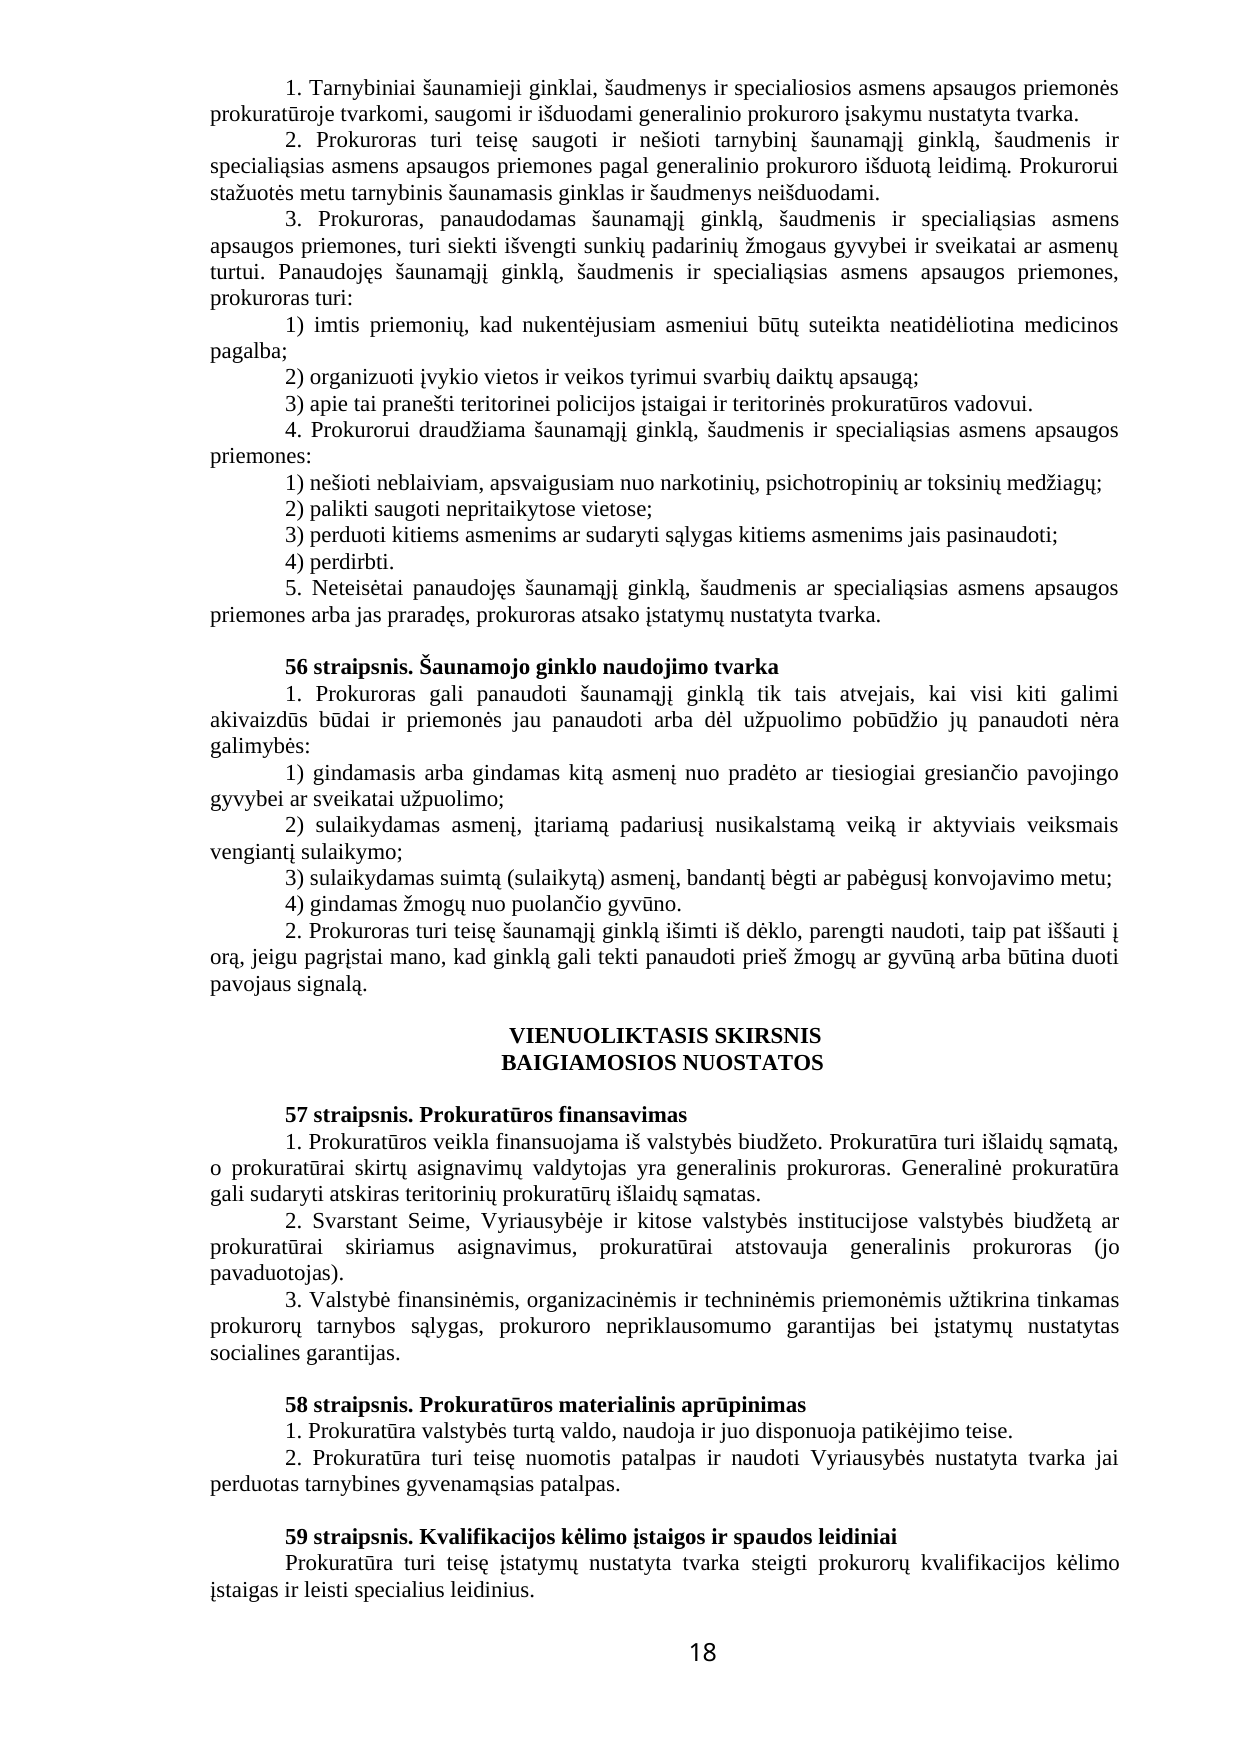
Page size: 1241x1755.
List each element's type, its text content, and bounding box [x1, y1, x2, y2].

text Prokuratūra turi teisę įstatymų nustatyta tvarka steigti prokurorų kvalifikacijos kėlimo įstaigas ir leisti specialius leidinius. [210, 1549, 1120, 1602]
text 2) palikti saugoti nepritaikytose vietose; [210, 495, 1120, 522]
text 1. Prokuroras gali panaudoti šaunamąjį ginklą tik tais atvejais, kai visi kiti galimi akivaizdūs būdai ir priemonės jau panaudoti arba dėl užpuolimo pobūdžio jų panaudoti nėra galimybės: [210, 680, 1120, 759]
text 1) gindamasis arba gindamas kitą asmenį nuo pradėto ar tiesiogiai gresiančio pavojingo gyvybei ar sveikatai užpuolimo; [210, 759, 1120, 811]
text 2. Svarstant Seime, Vyriausybėje ir kitose valstybės institucijose valstybės biudžetą ar prokuratūrai skiriamus asignavimus, prokuratūrai atstovauja generalinis prokuroras (jo pavaduotojas). [210, 1207, 1120, 1286]
text 3) perduoti kitiems asmenims ar sudaryti sąlygas kitiems asmenims jais pasinaudoti; [210, 522, 1120, 548]
subtitle Baigiamosios nuostatos [210, 1049, 1120, 1075]
text 2. Prokuratūra turi teisę nuomotis patalpas ir naudoti Vyriausybės nustatyta tvarka jai perduotas tarnybines gyvenamąsias patalpas. [210, 1444, 1120, 1497]
text 3) apie tai pranešti teritorinei policijos įstaigai ir teritorinės prokuratūros vadovui. [210, 390, 1120, 416]
text 2) organizuoti įvykio vietos ir veikos tyrimui svarbių daiktų apsaugą; [210, 363, 1120, 390]
text 2. Prokuroras turi teisę šaunamąjį ginklą išimti iš dėklo, parengti naudoti, taip pat iššauti į orą, jeigu pagrįstai mano, kad ginklą gali tekti panaudoti prieš žmogų ar gyvūną arba būtina duoti pavojaus signalą. [210, 917, 1120, 996]
text 2) sulaikydamas asmenį, įtariamą padariusį nusikalstamą veiką ir aktyviais veiksmais vengiantį sulaikymo; [210, 811, 1120, 864]
text 56 straipsnis. Šaunamojo ginklo naudojimo tvarka [210, 653, 1120, 680]
text 3. Valstybė finansinėmis, organizacinėmis ir techninėmis priemonėmis užtikrina tinkamas prokurorų tarnybos sąlygas, prokuroro nepriklausomumo garantijas bei įstatymų nustatytas socialines garantijas. [210, 1286, 1120, 1365]
text 1. Prokuratūra valstybės turtą valdo, naudoja ir juo disponuoja patikėjimo teise. [210, 1418, 1120, 1444]
text 2. Prokuroras turi teisę saugoti ir nešioti tarnybinį šaunamąjį ginklą, šaudmenis ir specialiąsias asmens apsaugos priemones pagal generalinio prokuroro išduotą leidimą. Prokurorui stažuotės metu tarnybinis šaunamasis ginklas ir šaudmenys neišduodami. [210, 126, 1120, 205]
text 5. Neteisėtai panaudojęs šaunamąjį ginklą, šaudmenis ar specialiąsias asmens apsaugos priemones arba jas praradęs, prokuroras atsako įstatymų nustatyta tvarka. [210, 574, 1120, 627]
text 1. Tarnybiniai šaunamieji ginklai, šaudmenys ir specialiosios asmens apsaugos priemonės prokuratūroje tvarkomi, saugomi ir išduodami generalinio prokuroro įsakymu nustatyta tvarka. [210, 73, 1120, 126]
text 59 straipsnis. Kvalifikacijos kėlimo įstaigos ir spaudos leidiniai [210, 1523, 1120, 1549]
subtitle vienuoliktasis SKIRSNIS [210, 1022, 1120, 1049]
text 4) perdirbti. [210, 548, 1120, 574]
text 1. Prokuratūros veikla finansuojama iš valstybės biudžeto. Prokuratūra turi išlaidų sąmatą, o prokuratūrai skirtų asignavimų valdytojas yra generalinis prokuroras. Generalinė prokuratūra gali sudaryti atskiras teritorinių prokuratūrų išlaidų sąmatas. [210, 1128, 1120, 1207]
text 4) gindamas žmogų nuo puolančio gyvūno. [210, 891, 1120, 917]
text 1) nešioti neblaiviam, apsvaigusiam nuo narkotinių, psichotropinių ar toksinių medžiagų; [210, 469, 1120, 495]
text 3) sulaikydamas suimtą (sulaikytą) asmenį, bandantį bėgti ar pabėgusį konvojavimo metu; [210, 864, 1120, 891]
text 3. Prokuroras, panaudodamas šaunamąjį ginklą, šaudmenis ir specialiąsias asmens apsaugos priemones, turi siekti išvengti sunkių padarinių žmogaus gyvybei ir sveikatai ar asmenų turtui. Panaudojęs šaunamąjį ginklą, šaudmenis ir specialiąsias asmens apsaugos priemones, prokuroras turi: [210, 205, 1120, 311]
text 58 straipsnis. Prokuratūros materialinis aprūpinimas [210, 1391, 1120, 1418]
text 1) imtis priemonių, kad nukentėjusiam asmeniui būtų suteikta neatidėliotina medicinos pagalba; [210, 311, 1120, 363]
text 4. Prokurorui draudžiama šaunamąjį ginklą, šaudmenis ir specialiąsias asmens apsaugos priemones: [210, 416, 1120, 469]
text 57 straipsnis. Prokuratūros finansavimas [210, 1101, 1120, 1128]
